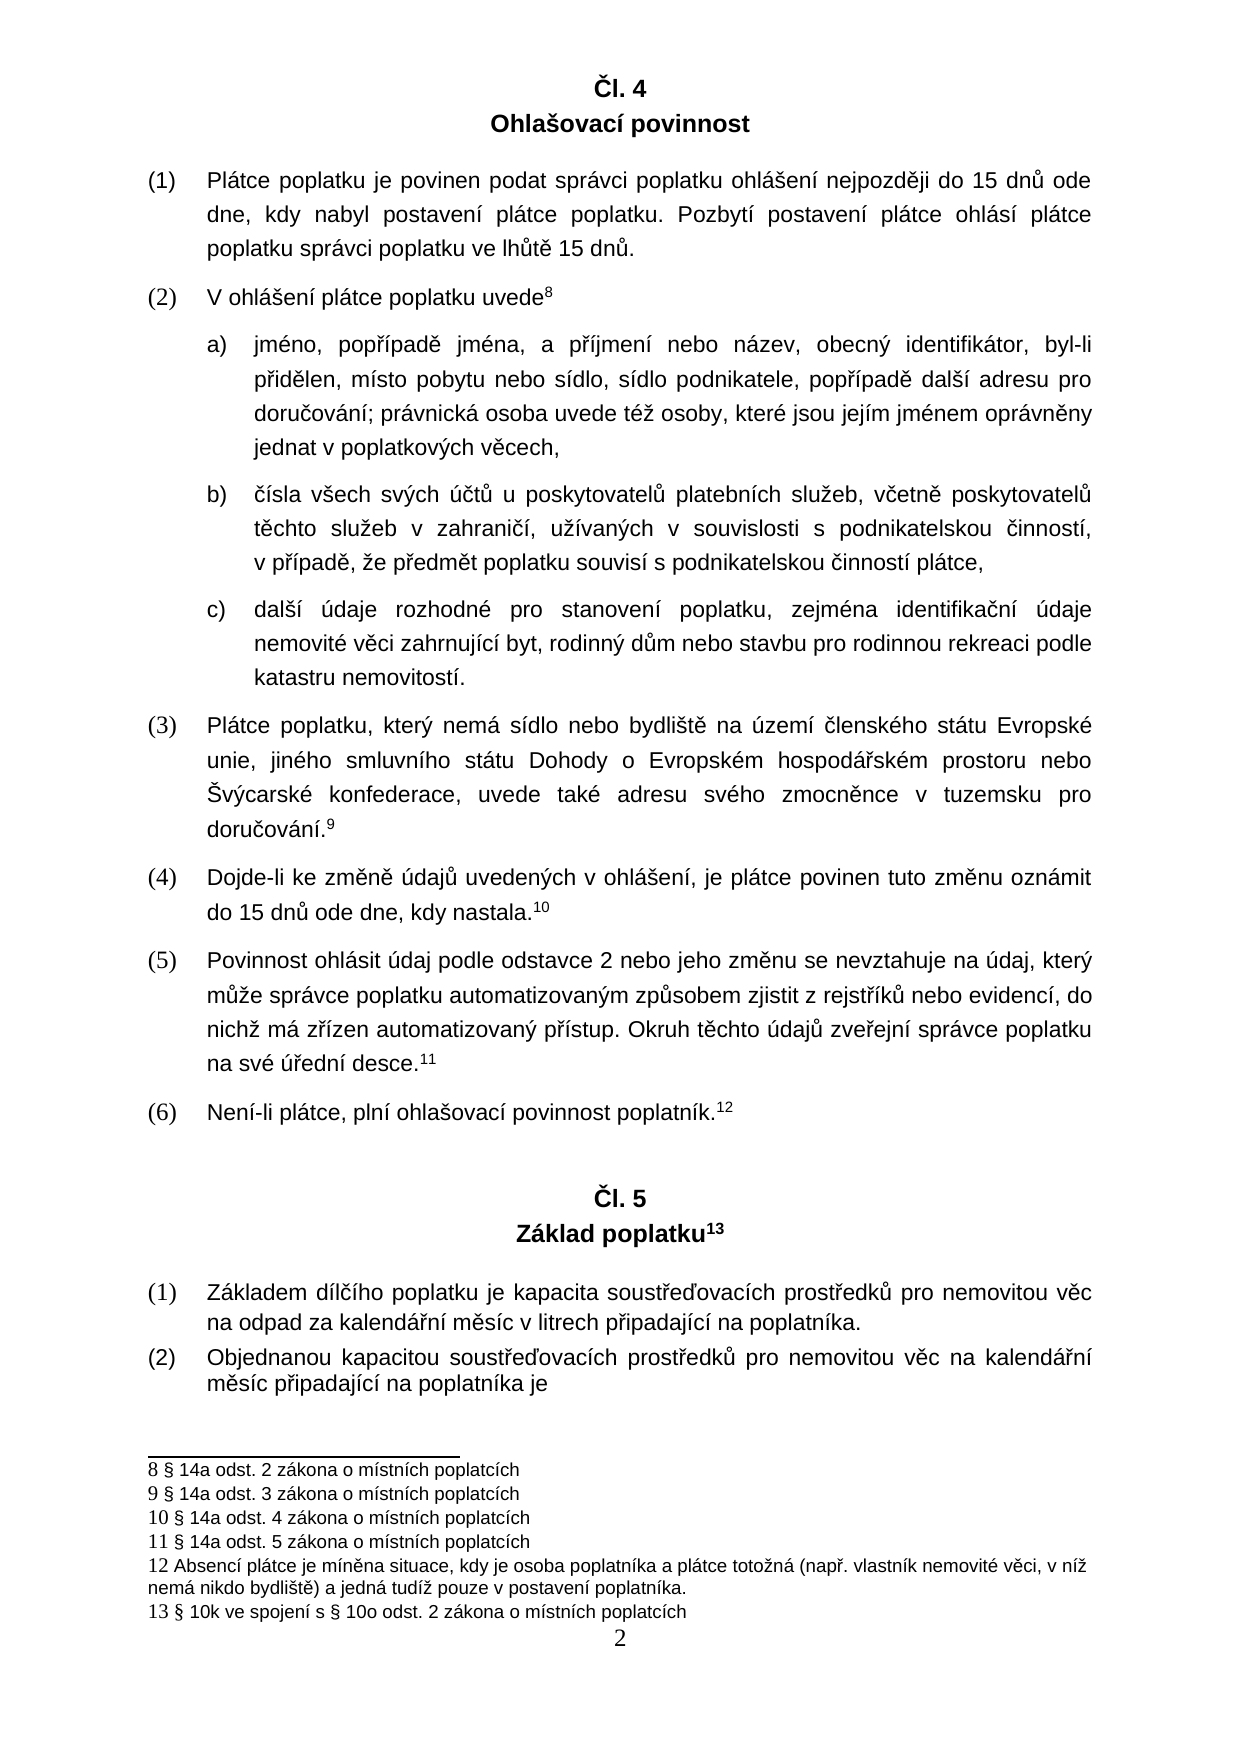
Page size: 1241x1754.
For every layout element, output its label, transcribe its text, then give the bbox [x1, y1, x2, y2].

list Není-li plátce, plní ohlašovací povinnost poplatník. [148, 1097, 1093, 1126]
list jméno, popřípadě jména, a příjmení nebo název, obecný identifikátor, byl-li přidělen, místo pobytu nebo sídlo, sídlo podnikatele, popřípadě další adresu pro doručování; právnická osoba uvede též osoby, které jsou jejím jménem oprávněny jednat v poplatkových věcech, [207, 331, 1093, 460]
text Základ poplatku [148, 1219, 1093, 1248]
list další údaje rozhodné pro stanovení poplatku, zejména identifikační údaje nemovité věci zahrnující byt, rodinný dům nebo stavbu pro rodinnou rekreaci podle katastru nemovitostí. [207, 596, 1093, 690]
text Čl. 5 [148, 1184, 1093, 1213]
list § 14a odst. 4 zákona o místních poplatcích [148, 1505, 1093, 1529]
list Základem dílčího poplatku je kapacita soustřeďovacích prostředků pro nemovitou věc na odpad za kalendářní měsíc v litrech připadající na poplatníka. [148, 1277, 1093, 1335]
list Plátce poplatku, který nemá sídlo nebo bydliště na území členského státu Evropské unie, jiného smluvního státu Dohody o Evropském hospodářském prostoru nebo Švýcarské konfederace, uvede také adresu svého zmocněnce v tuzemsku pro doručování. [148, 711, 1093, 842]
list čísla všech svých účtů u poskytovatelů platebních služeb, včetně poskytovatelů těchto služeb v zahraničí, užívaných v souvislosti s podnikatelskou činností, v případě, že předmět poplatku souvisí s podnikatelskou činností plátce, [207, 481, 1093, 575]
list § 14a odst. 3 zákona o místních poplatcích [148, 1481, 1093, 1505]
list V ohlášení plátce poplatku uvede [148, 282, 1093, 310]
text § 10k ve spojení s § 10o odst. 2 zákona o místních poplatcích [148, 1599, 1093, 1623]
list Povinnost ohlásit údaj podle odstavce 2 nebo jeho změnu se nevztahuje na údaj, který může správce poplatku automatizovaným způsobem zjistit z rejstříků nebo evidencí, do nichž má zřízen automatizovaný přístup. Okruh těchto údajů zveřejní správce poplatku na své úřední desce. [148, 945, 1093, 1077]
list Objednanou kapacitou soustřeďovacích prostředků pro nemovitou věc na kalendářní měsíc připadající na poplatníka je [148, 1344, 1093, 1396]
list § 14a odst. 5 zákona o místních poplatcích [148, 1529, 1093, 1553]
list Dojde-li ke změně údajů uvedených v ohlášení, je plátce povinen tuto změnu oznámit do 15 dnů ode dne, kdy nastala. [148, 862, 1093, 925]
text Ohlašovací povinnost [148, 109, 1093, 137]
list Absencí plátce je míněna situace, kdy je osoba poplatníka a plátce totožná (např. vlastník nemovité věci, v níž nemá nikdo bydliště) a jedná tudíž pouze v postavení poplatníka. [148, 1553, 1093, 1599]
list § 14a odst. 2 zákona o místních poplatcích [148, 1457, 1093, 1481]
list Plátce poplatku je povinen podat správci poplatku ohlášení nejpozději do 15 dnů ode dne, kdy nabyl postavení plátce poplatku. Pozbytí postavení plátce ohlásí plátce poplatku správci poplatku ve lhůtě 15 dnů. [148, 167, 1093, 261]
text Čl. 4 [148, 74, 1093, 102]
